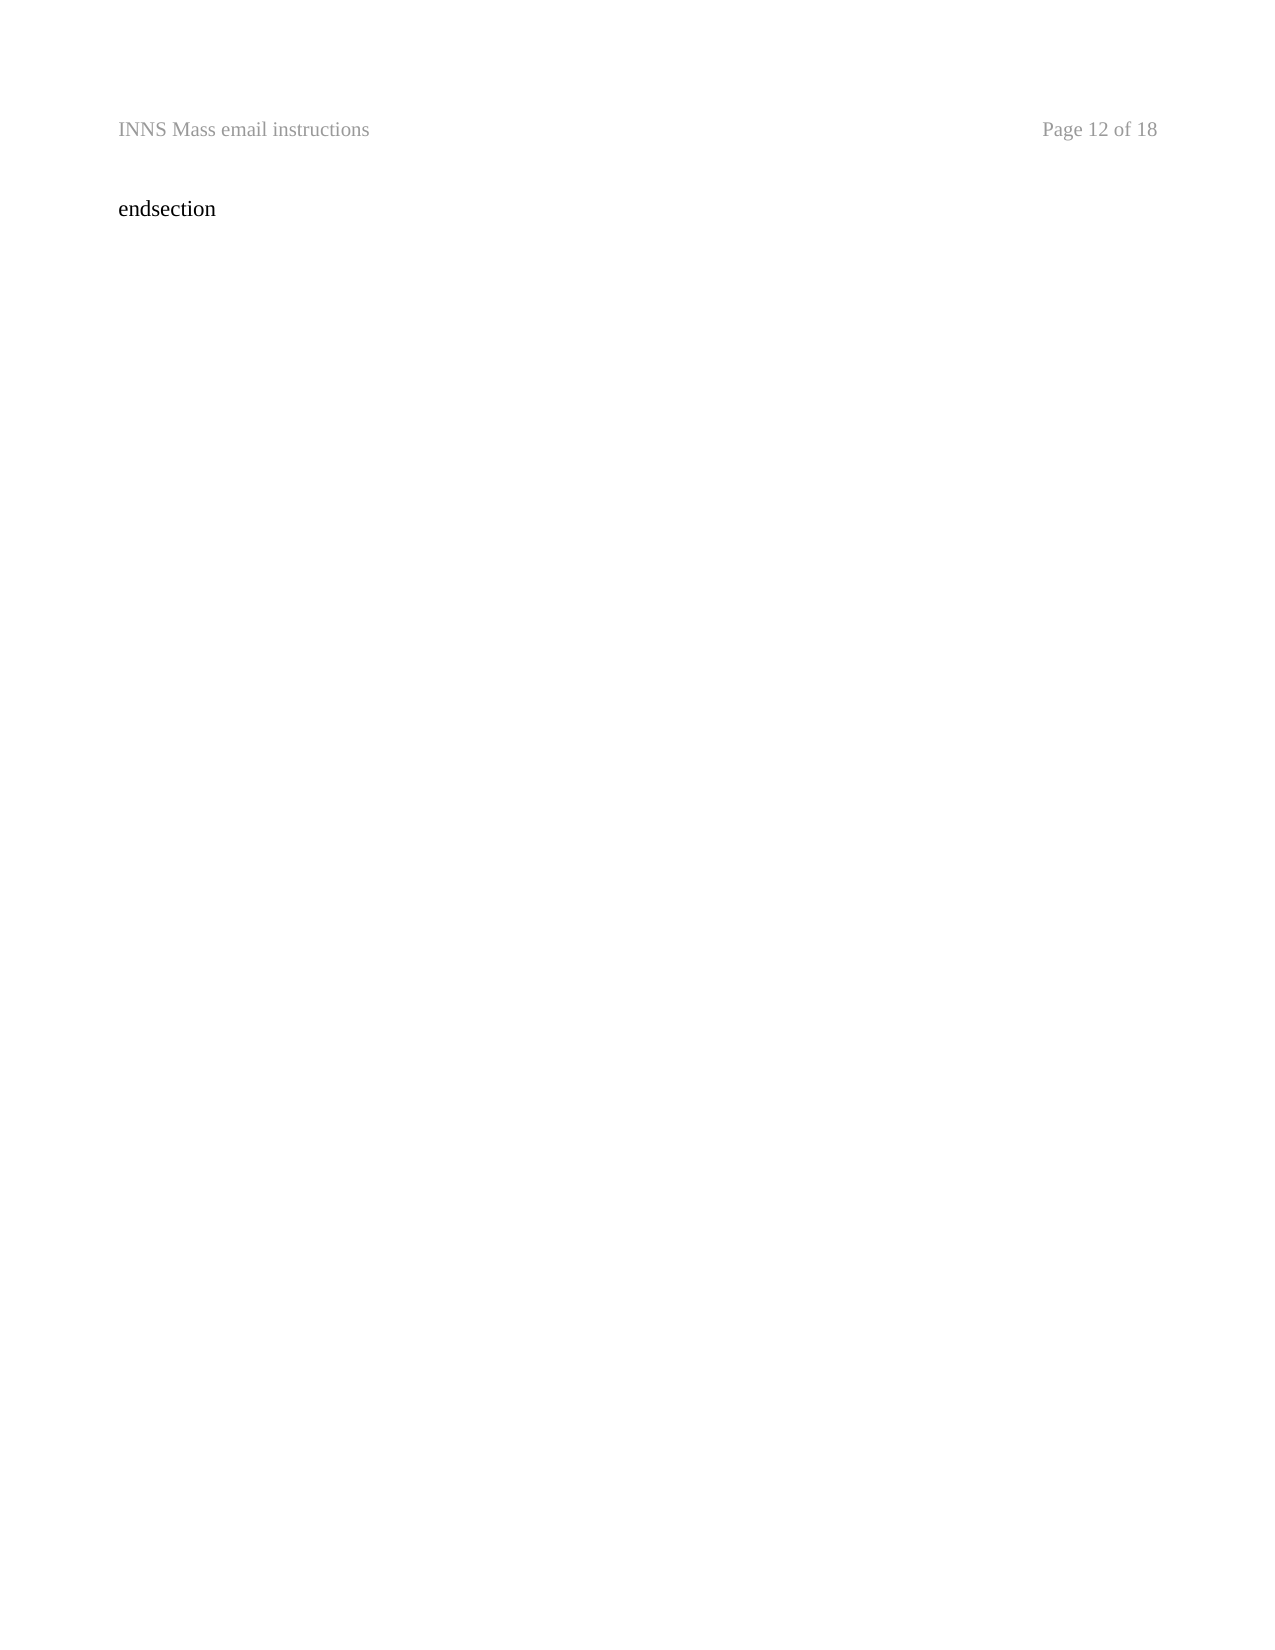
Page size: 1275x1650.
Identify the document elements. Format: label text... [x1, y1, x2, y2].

text endsection [118, 196, 1157, 222]
